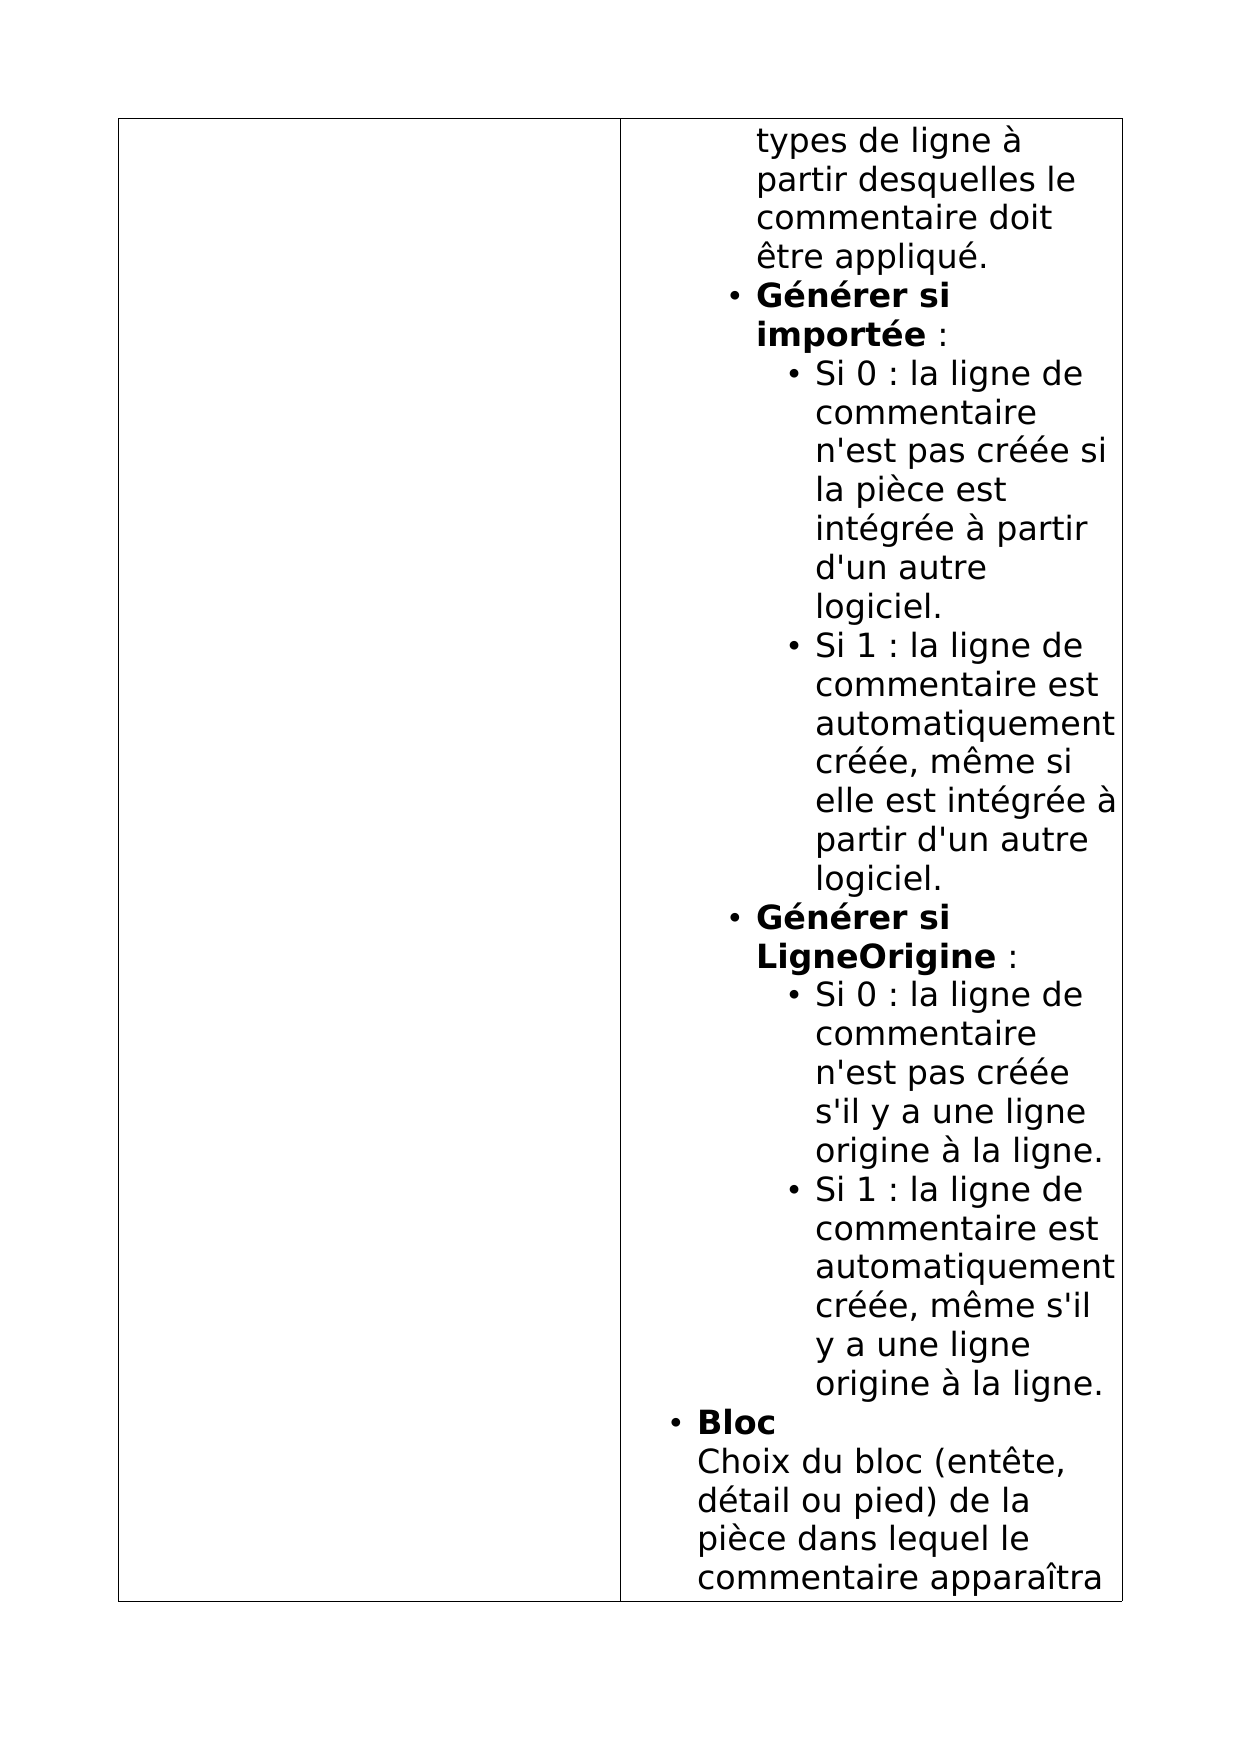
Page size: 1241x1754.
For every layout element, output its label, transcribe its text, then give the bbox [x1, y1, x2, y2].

table_header [119, 119, 620, 1601]
table_header types de ligne à partir desquelles le commentaire doit être appliqué. Générer si importée : Si 0 : la ligne de commentaire n'est pas créée si la pièce est intégrée à partir d'un autre logiciel. Si 1 : la ligne de commentaire est automatiquement créée, même si elle est intégrée à partir d'un autre logiciel. Générer si LigneOrigine : Si 0 : la ligne de commentaire n'est pas créée s'il y a une ligne origine à la ligne. Si 1 : la ligne de commentaire est automatiquement créée, même s'il y a une ligne origine à la ligne. Bloc Choix du bloc (entête, détail ou pied) de la pièce dans lequel le commentaire apparaîtra [621, 119, 1122, 1601]
